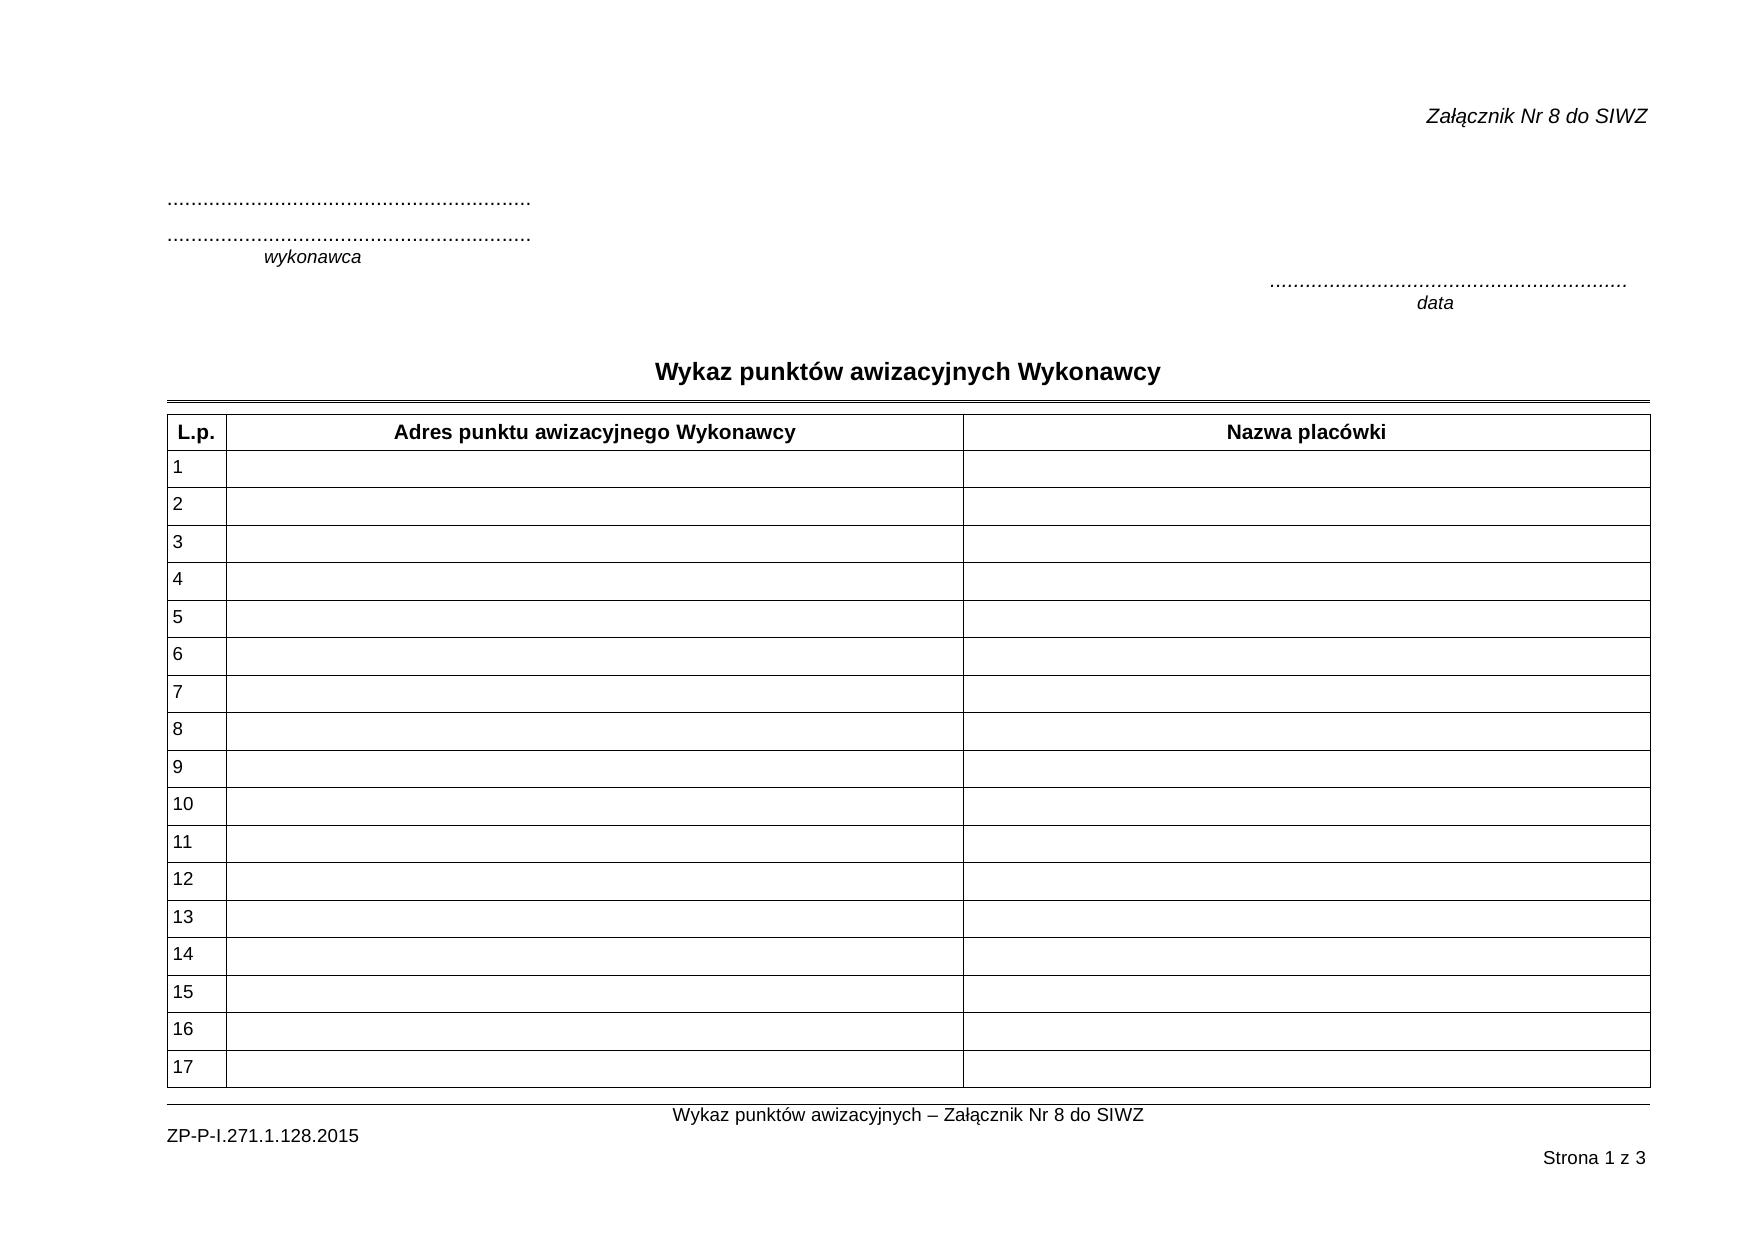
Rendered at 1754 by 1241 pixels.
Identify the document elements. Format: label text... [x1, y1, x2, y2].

table_cell [227, 563, 963, 600]
table_cell [964, 976, 1650, 1012]
table_cell [964, 938, 1650, 975]
table_cell 11 [168, 826, 226, 862]
table_cell [227, 676, 963, 712]
table_cell 14 [168, 938, 226, 975]
table_cell [227, 1051, 963, 1087]
table_cell [964, 1051, 1650, 1087]
text Załącznik Nr 8 do SIWZ [167, 104, 1650, 128]
table_cell [227, 976, 963, 1012]
table_cell 15 [168, 976, 226, 1012]
table_cell [227, 601, 963, 637]
table_cell 3 [168, 526, 226, 562]
table_cell 6 [168, 638, 226, 675]
table_cell [227, 638, 963, 675]
text wykonawca [167, 246, 1650, 268]
table_cell [227, 488, 963, 525]
table_cell [227, 826, 963, 862]
table_cell 10 [168, 788, 226, 825]
table_header L.p. [168, 415, 226, 450]
table_cell [964, 563, 1650, 600]
table_cell [227, 451, 963, 487]
text ............................................................. [167, 222, 1650, 246]
text ............................................................ [167, 268, 1650, 292]
table_cell 8 [168, 713, 226, 750]
table_cell [964, 788, 1650, 825]
table_header Adres punktu awizacyjnego Wykonawcy [227, 415, 963, 450]
table_cell 2 [168, 488, 226, 525]
table_cell [964, 601, 1650, 637]
table_cell [964, 901, 1650, 937]
text ............................................................. [167, 186, 1650, 210]
table_cell [964, 488, 1650, 525]
table_cell [964, 713, 1650, 750]
table_cell 4 [168, 563, 226, 600]
table_cell 1 [168, 451, 226, 487]
table_cell 7 [168, 676, 226, 712]
table_cell [227, 713, 963, 750]
table_cell [964, 676, 1650, 712]
table_cell [964, 863, 1650, 900]
table_cell 5 [168, 601, 226, 637]
table_cell [227, 526, 963, 562]
table_cell [964, 1013, 1650, 1050]
table_cell 13 [168, 901, 226, 937]
table_cell [964, 751, 1650, 787]
table_cell [227, 901, 963, 937]
table_cell [227, 788, 963, 825]
table_cell 9 [168, 751, 226, 787]
table_cell 12 [168, 863, 226, 900]
table_cell [964, 638, 1650, 675]
text data [167, 292, 1650, 313]
table_cell [227, 751, 963, 787]
table_cell [227, 938, 963, 975]
table_cell 17 [168, 1051, 226, 1087]
table_cell [227, 1013, 963, 1050]
table_header Nazwa placówki [964, 415, 1650, 450]
table_cell [964, 826, 1650, 862]
table_cell [227, 863, 963, 900]
table_cell 16 [168, 1013, 226, 1050]
table_cell [964, 451, 1650, 487]
table_cell [964, 526, 1650, 562]
text Wykaz punktów awizacyjnych Wykonawcy [167, 342, 1650, 400]
